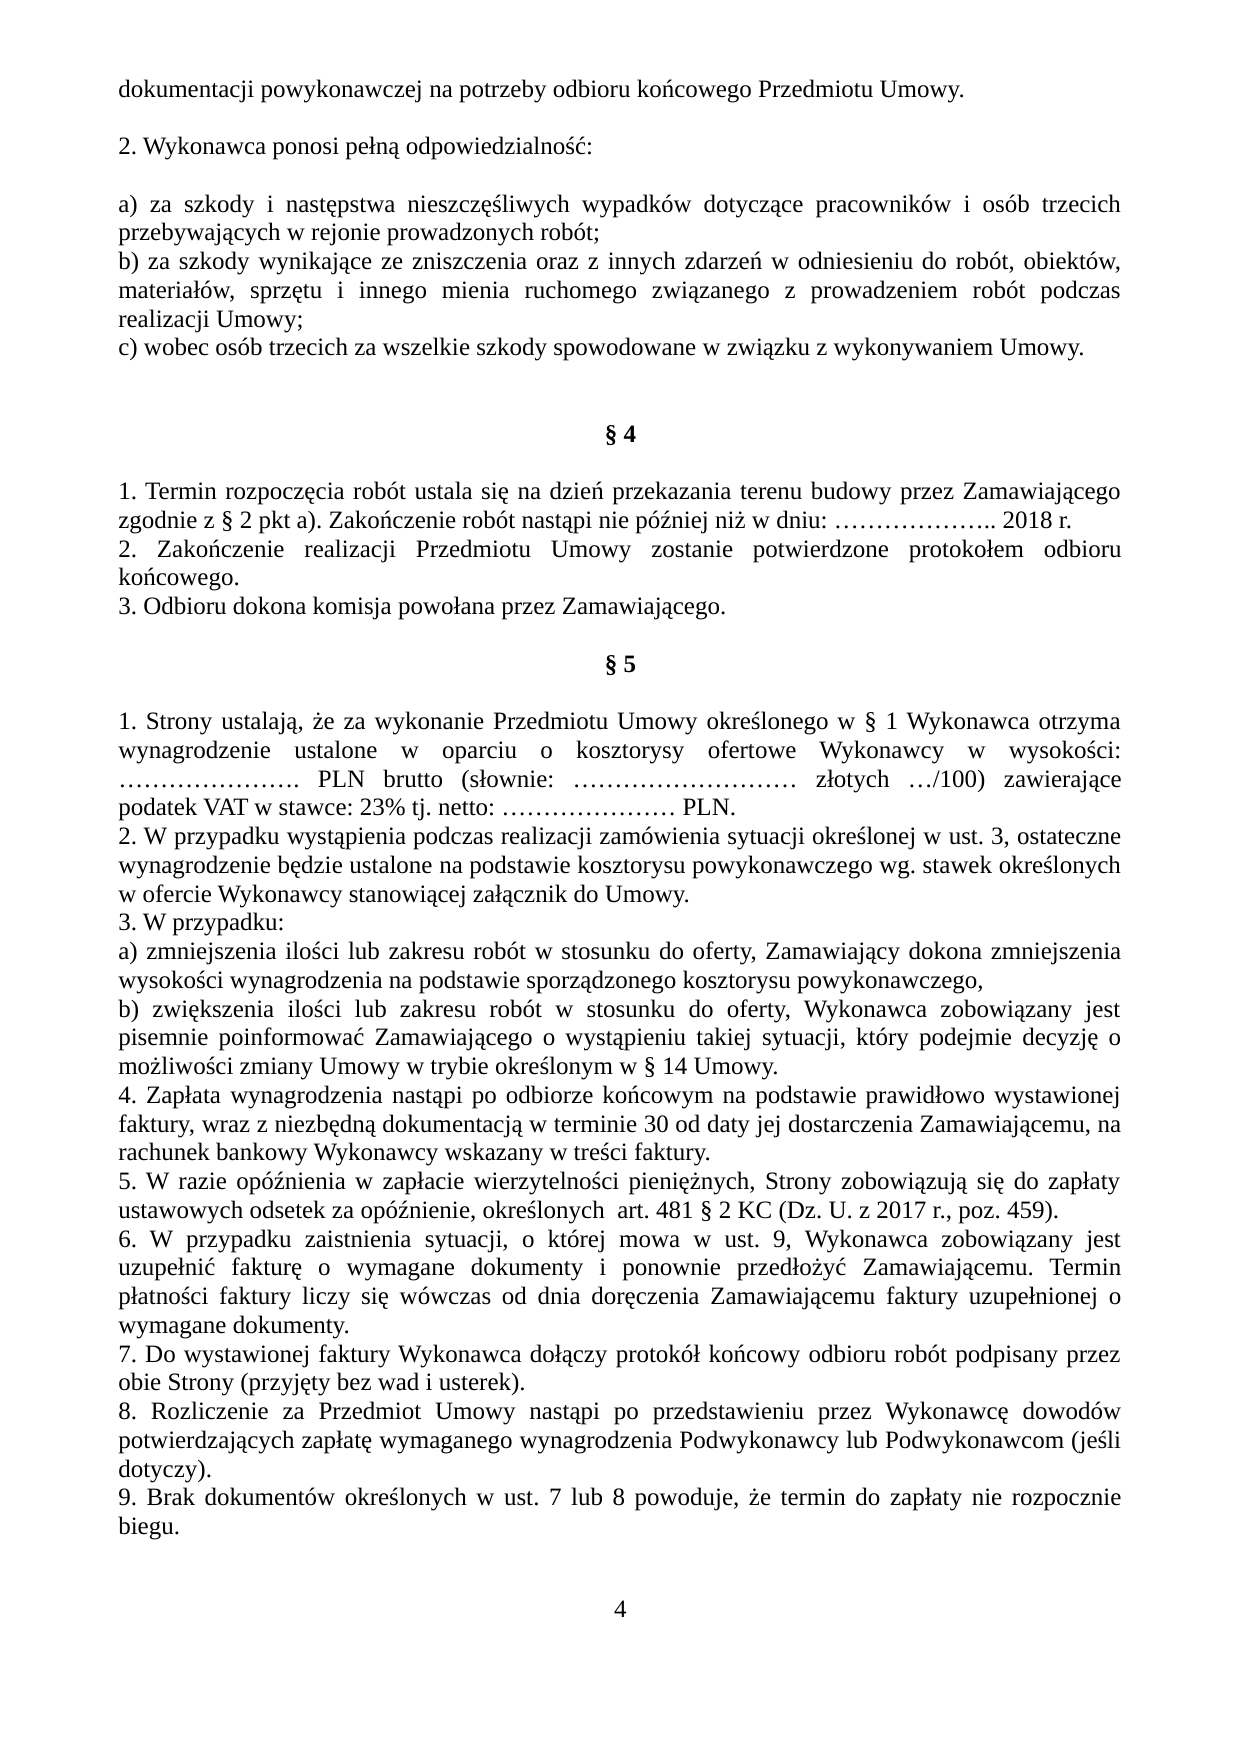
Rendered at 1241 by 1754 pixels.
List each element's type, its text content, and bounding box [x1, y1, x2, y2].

text 5. W razie opóźnienia w zapłacie wierzytelności pieniężnych, Strony zobowiązują się do zapłaty ustawowych odsetek za opóźnienie, określonych art. 481 § 2 KC (Dz. U. z 2017 r., poz. 459). [118, 1166, 1122, 1224]
text c) wobec osób trzecich za wszelkie szkody spowodowane w związku z wykonywaniem Umowy. [118, 332, 1122, 361]
text 8. Rozliczenie za Przedmiot Umowy nastąpi po przedstawieniu przez Wykonawcę dowodów potwierdzających zapłatę wymaganego wynagrodzenia Podwykonawcy lub Podwykonawcom (jeśli dotyczy). [118, 1396, 1122, 1482]
text 2. Wykonawca ponosi pełną odpowiedzialność: [118, 131, 1122, 160]
text 1. Termin rozpoczęcia robót ustala się na dzień przekazania terenu budowy przez Zamawiającego zgodnie z § 2 pkt a). Zakończenie robót nastąpi nie później niż w dniu: ……………….. 2018 r. [118, 476, 1122, 534]
text 4. Zapłata wynagrodzenia nastąpi po odbiorze końcowym na podstawie prawidłowo wystawionej faktury, wraz z niezbędną dokumentacją w terminie 30 od daty jej dostarczenia Zamawiającemu, na rachunek bankowy Wykonawcy wskazany w treści faktury. [118, 1080, 1122, 1166]
text 3. Odbioru dokona komisja powołana przez Zamawiającego. [118, 591, 1122, 620]
text 3. W przypadku: [118, 907, 1122, 936]
text dokumentacji powykonawczej na potrzeby odbioru końcowego Przedmiotu Umowy. [118, 74, 1122, 102]
text § 4 [118, 419, 1122, 447]
text b) zwiększenia ilości lub zakresu robót w stosunku do oferty, Wykonawca zobowiązany jest pisemnie poinformować Zamawiającego o wystąpieniu takiej sytuacji, który podejmie decyzję o możliwości zmiany Umowy w trybie określonym w § 14 Umowy. [118, 994, 1122, 1080]
text § 5 [118, 649, 1122, 677]
text a) zmniejszenia ilości lub zakresu robót w stosunku do oferty, Zamawiający dokona zmniejszenia wysokości wynagrodzenia na podstawie sporządzonego kosztorysu powykonawczego, [118, 936, 1122, 994]
text 6. W przypadku zaistnienia sytuacji, o której mowa w ust. 9, Wykonawca zobowiązany jest uzupełnić fakturę o wymagane dokumenty i ponownie przedłożyć Zamawiającemu. Termin płatności faktury liczy się wówczas od dnia doręczenia Zamawiającemu faktury uzupełnionej o wymagane dokumenty. [118, 1224, 1122, 1339]
text 9. Brak dokumentów określonych w ust. 7 lub 8 powoduje, że termin do zapłaty nie rozpocznie biegu. [118, 1482, 1122, 1540]
text b) za szkody wynikające ze zniszczenia oraz z innych zdarzeń w odniesieniu do robót, obiektów, materiałów, sprzętu i innego mienia ruchomego związanego z prowadzeniem robót podczas realizacji Umowy; [118, 246, 1122, 332]
text 1. Strony ustalają, że za wykonanie Przedmiotu Umowy określonego w § 1 Wykonawca otrzyma wynagrodzenie ustalone w oparciu o kosztorysy ofertowe Wykonawcy w wysokości: …………………. PLN brutto (słownie: ……………………… złotych …/100) zawierające podatek VAT w stawce: 23% tj. netto: ………………… PLN. [118, 706, 1122, 821]
text 2. Zakończenie realizacji Przedmiotu Umowy zostanie potwierdzone protokołem odbioru końcowego. [118, 534, 1122, 591]
text a) za szkody i następstwa nieszczęśliwych wypadków dotyczące pracowników i osób trzecich przebywających w rejonie prowadzonych robót; [118, 189, 1122, 246]
text 2. W przypadku wystąpienia podczas realizacji zamówienia sytuacji określonej w ust. 3, ostateczne wynagrodzenie będzie ustalone na podstawie kosztorysu powykonawczego wg. stawek określonych w ofercie Wykonawcy stanowiącej załącznik do Umowy. [118, 821, 1122, 907]
text 7. Do wystawionej faktury Wykonawca dołączy protokół końcowy odbioru robót podpisany przez obie Strony (przyjęty bez wad i usterek). [118, 1339, 1122, 1396]
